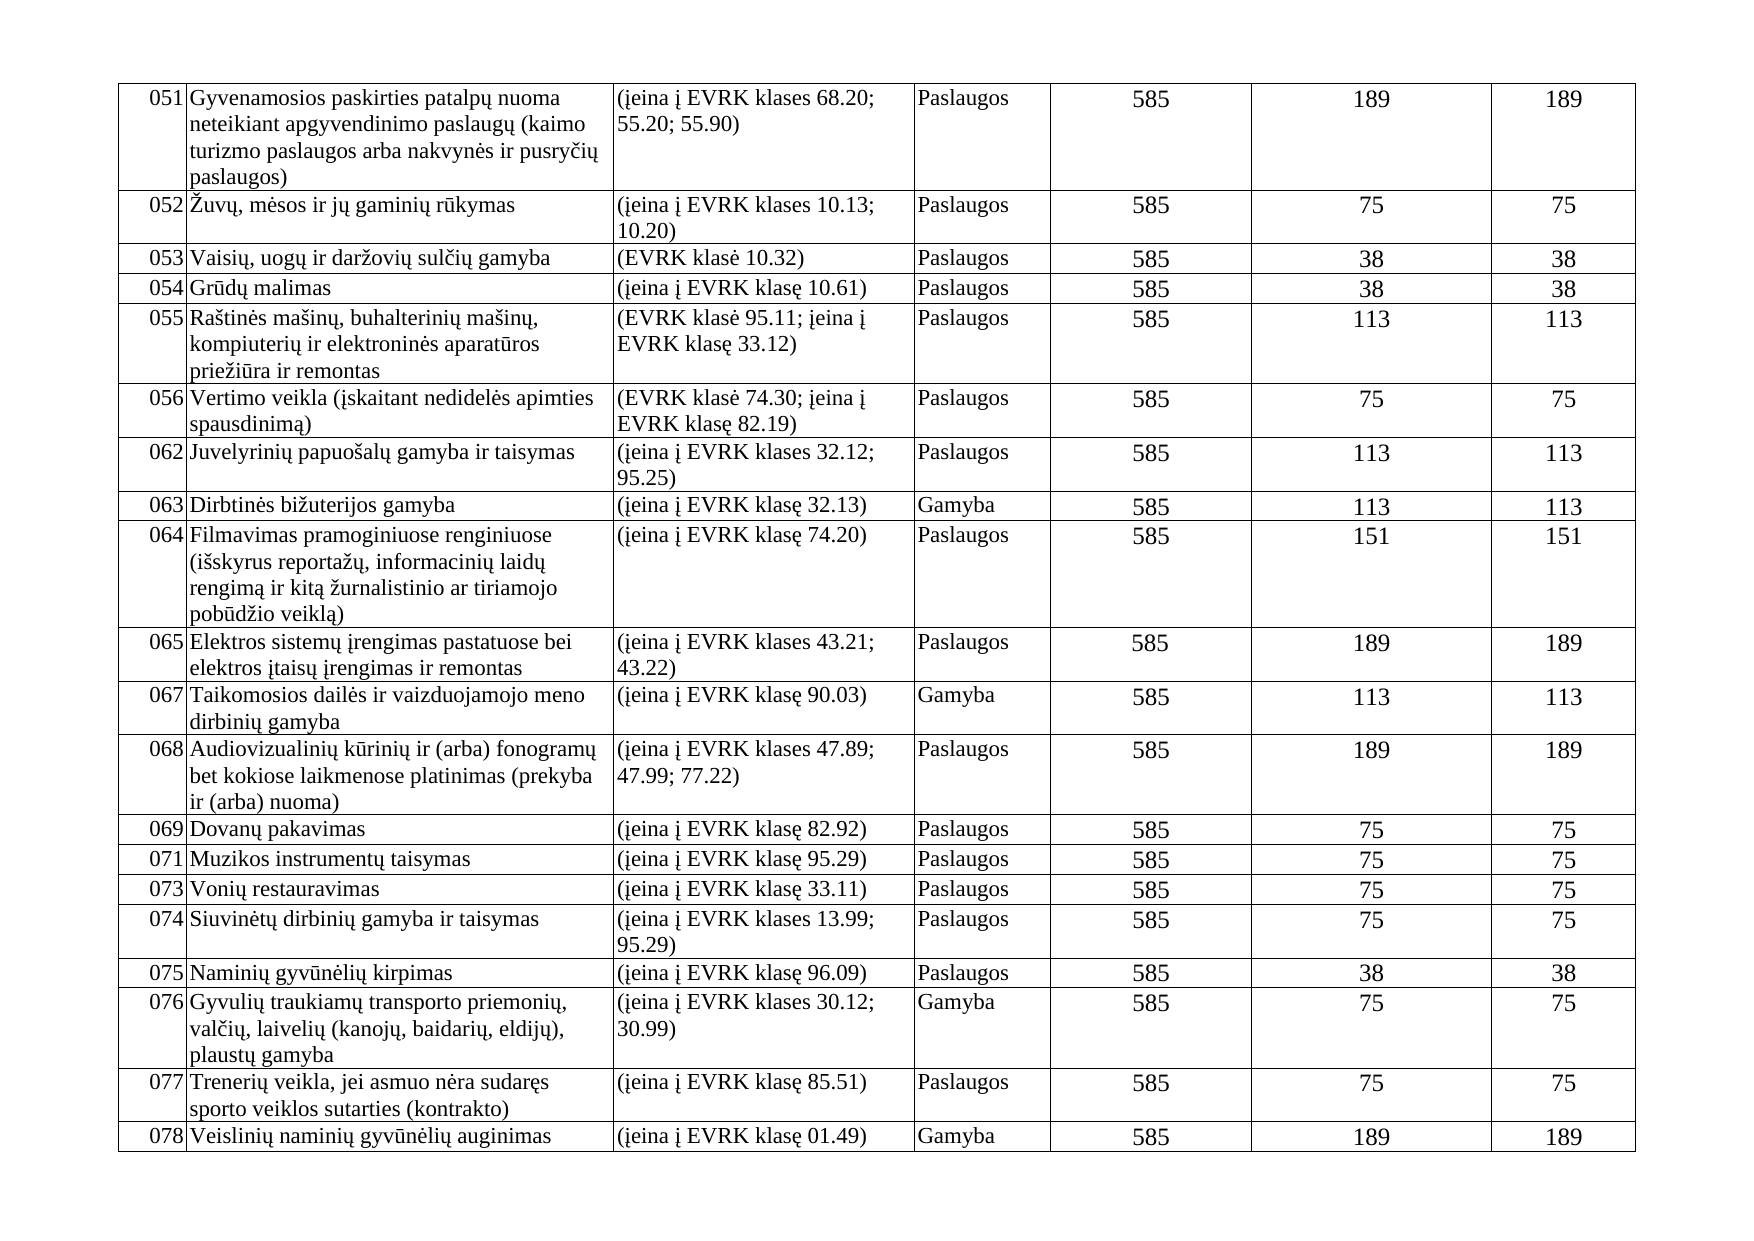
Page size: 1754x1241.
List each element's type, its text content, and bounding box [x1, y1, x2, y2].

table_cell 189 [1252, 628, 1491, 681]
table_cell 113 [1252, 492, 1491, 520]
table_cell 189 [1492, 735, 1635, 814]
table_cell 38 [1492, 274, 1635, 303]
table_cell 585 [1051, 304, 1251, 383]
table_cell 585 [1051, 384, 1251, 437]
table_cell (įeina į EVRK klasę 10.61) [614, 274, 914, 303]
table_cell (įeina į EVRK klases 68.20; 55.20; 55.90) [614, 84, 914, 189]
table_cell 585 [1051, 521, 1251, 627]
table_cell 075 [119, 959, 186, 987]
table_cell 585 [1051, 735, 1251, 814]
table_cell 068 [119, 735, 186, 814]
table_cell (įeina į EVRK klases 10.13; 10.20) [614, 191, 914, 243]
table_cell 113 [1252, 682, 1491, 734]
table_cell Paslaugos [915, 905, 1050, 957]
table_cell (įeina į EVRK klasę 82.92) [614, 815, 914, 844]
table_cell Žuvų, mėsos ir jų gaminių rūkymas [187, 191, 613, 243]
table_cell 75 [1252, 191, 1491, 243]
table_cell 113 [1492, 492, 1635, 520]
table_cell 585 [1051, 875, 1251, 904]
table_cell 113 [1252, 304, 1491, 383]
table_cell 071 [119, 845, 186, 874]
table_cell (įeina į EVRK klasę 96.09) [614, 959, 914, 987]
table_cell Vertimo veikla (įskaitant nedidelės apimties spausdinimą) [187, 384, 613, 437]
table_cell (įeina į EVRK klasę 33.11) [614, 875, 914, 904]
table_cell (EVRK klasė 10.32) [614, 244, 914, 273]
table_cell 113 [1252, 438, 1491, 491]
table_cell 585 [1051, 905, 1251, 957]
table_cell Paslaugos [915, 274, 1050, 303]
table_cell 069 [119, 815, 186, 844]
table_cell 189 [1252, 1122, 1491, 1151]
table_cell Gamyba [915, 682, 1050, 734]
table_cell Gamyba [915, 492, 1050, 520]
table_cell 75 [1492, 988, 1635, 1067]
table_cell Audiovizualinių kūrinių ir (arba) fonogramų bet kokiose laikmenose platinimas (prekyba ir (arba) nuoma) [187, 735, 613, 814]
table_cell 75 [1252, 845, 1491, 874]
table_cell 585 [1051, 244, 1251, 273]
table_cell 75 [1252, 384, 1491, 437]
table_cell 75 [1252, 875, 1491, 904]
table_cell Paslaugos [915, 959, 1050, 987]
table_cell 063 [119, 492, 186, 520]
table_cell Paslaugos [915, 815, 1050, 844]
table_cell 75 [1252, 1069, 1491, 1121]
table_cell 051 [119, 84, 186, 189]
table_cell 055 [119, 304, 186, 383]
table_cell 585 [1051, 1069, 1251, 1121]
table_cell 38 [1492, 244, 1635, 273]
table_cell Gyvulių traukiamų transporto priemonių, valčių, laivelių (kanojų, baidarių, eldijų), plaustų gamyba [187, 988, 613, 1067]
table_cell Paslaugos [915, 384, 1050, 437]
table_cell 189 [1492, 1122, 1635, 1151]
table_cell 062 [119, 438, 186, 491]
table_cell 585 [1051, 959, 1251, 987]
table_cell Paslaugos [915, 1069, 1050, 1121]
table_cell (įeina į EVRK klases 30.12; 30.99) [614, 988, 914, 1067]
table_cell (įeina į EVRK klasę 32.13) [614, 492, 914, 520]
table_cell Paslaugos [915, 845, 1050, 874]
table_cell 064 [119, 521, 186, 627]
table_cell Paslaugos [915, 438, 1050, 491]
table_cell Raštinės mašinų, buhalterinių mašinų, kompiuterių ir elektroninės aparatūros priežiūra ir remontas [187, 304, 613, 383]
table_cell Taikomosios dailės ir vaizduojamojo meno dirbinių gamyba [187, 682, 613, 734]
table_cell Paslaugos [915, 875, 1050, 904]
table_cell (įeina į EVRK klasę 85.51) [614, 1069, 914, 1121]
table_cell 585 [1051, 274, 1251, 303]
table_cell 189 [1492, 84, 1635, 189]
table_cell Veislinių naminių gyvūnėlių auginimas [187, 1122, 613, 1151]
table_cell 078 [119, 1122, 186, 1151]
table_cell 585 [1051, 815, 1251, 844]
table_cell 052 [119, 191, 186, 243]
table_cell Gamyba [915, 988, 1050, 1067]
table_cell 585 [1051, 988, 1251, 1067]
table_cell Paslaugos [915, 521, 1050, 627]
table_cell 189 [1252, 84, 1491, 189]
table_cell 189 [1252, 735, 1491, 814]
table_cell Paslaugos [915, 244, 1050, 273]
table_cell Trenerių veikla, jei asmuo nėra sudaręs sporto veiklos sutarties (kontrakto) [187, 1069, 613, 1121]
table_cell 065 [119, 628, 186, 681]
table_cell 75 [1492, 875, 1635, 904]
table_cell (įeina į EVRK klasę 74.20) [614, 521, 914, 627]
table_cell 75 [1252, 988, 1491, 1067]
table_cell (įeina į EVRK klases 32.12; 95.25) [614, 438, 914, 491]
table_cell 585 [1051, 438, 1251, 491]
table_cell 056 [119, 384, 186, 437]
table_cell (EVRK klasė 74.30; įeina į EVRK klasę 82.19) [614, 384, 914, 437]
table_cell Vaisių, uogų ir daržovių sulčių gamyba [187, 244, 613, 273]
table_cell 75 [1492, 384, 1635, 437]
table_cell (įeina į EVRK klases 43.21; 43.22) [614, 628, 914, 681]
table_cell 75 [1492, 905, 1635, 957]
table_cell 75 [1492, 815, 1635, 844]
table_cell 053 [119, 244, 186, 273]
table_cell 585 [1051, 628, 1251, 681]
table_cell 076 [119, 988, 186, 1067]
table_cell 75 [1252, 815, 1491, 844]
table_cell Paslaugos [915, 84, 1050, 189]
table_cell Dirbtinės bižuterijos gamyba [187, 492, 613, 520]
table_cell 113 [1492, 304, 1635, 383]
table_cell Paslaugos [915, 191, 1050, 243]
table_cell 585 [1051, 845, 1251, 874]
table_cell 75 [1492, 191, 1635, 243]
table_cell (įeina į EVRK klases 13.99; 95.29) [614, 905, 914, 957]
table_cell 585 [1051, 492, 1251, 520]
table_cell Paslaugos [915, 628, 1050, 681]
table_cell (įeina į EVRK klasę 90.03) [614, 682, 914, 734]
table_cell 151 [1252, 521, 1491, 627]
table_cell Muzikos instrumentų taisymas [187, 845, 613, 874]
table_cell 113 [1492, 682, 1635, 734]
table_cell 38 [1252, 244, 1491, 273]
table_cell 38 [1492, 959, 1635, 987]
table_cell Dovanų pakavimas [187, 815, 613, 844]
table_cell 151 [1492, 521, 1635, 627]
table_cell Gyvenamosios paskirties patalpų nuoma neteikiant apgyvendinimo paslaugų (kaimo turizmo paslaugos arba nakvynės ir pusryčių paslaugos) [187, 84, 613, 189]
table_cell 75 [1492, 1069, 1635, 1121]
table_cell Elektros sistemų įrengimas pastatuose bei elektros įtaisų įrengimas ir remontas [187, 628, 613, 681]
table_cell 585 [1051, 191, 1251, 243]
table_cell 077 [119, 1069, 186, 1121]
table_cell 073 [119, 875, 186, 904]
table_cell (EVRK klasė 95.11; įeina į EVRK klasę 33.12) [614, 304, 914, 383]
table_cell (įeina į EVRK klasę 01.49) [614, 1122, 914, 1151]
table_cell Gamyba [915, 1122, 1050, 1151]
table_cell Naminių gyvūnėlių kirpimas [187, 959, 613, 987]
table_cell 38 [1252, 274, 1491, 303]
table_cell Vonių restauravimas [187, 875, 613, 904]
table_cell 067 [119, 682, 186, 734]
table_cell 585 [1051, 682, 1251, 734]
table_cell Juvelyrinių papuošalų gamyba ir taisymas [187, 438, 613, 491]
table_cell 074 [119, 905, 186, 957]
table_cell Paslaugos [915, 304, 1050, 383]
table_cell 054 [119, 274, 186, 303]
table_cell 585 [1051, 1122, 1251, 1151]
table_cell Filmavimas pramoginiuose renginiuose (išskyrus reportažų, informacinių laidų rengimą ir kitą žurnalistinio ar tiriamojo pobūdžio veiklą) [187, 521, 613, 627]
table_cell (įeina į EVRK klasę 95.29) [614, 845, 914, 874]
table_cell 75 [1252, 905, 1491, 957]
table_cell (įeina į EVRK klases 47.89; 47.99; 77.22) [614, 735, 914, 814]
table_cell 38 [1252, 959, 1491, 987]
table_cell 585 [1051, 84, 1251, 189]
table_cell 75 [1492, 845, 1635, 874]
table_cell Grūdų malimas [187, 274, 613, 303]
table_cell Siuvinėtų dirbinių gamyba ir taisymas [187, 905, 613, 957]
table_cell 113 [1492, 438, 1635, 491]
table_cell 189 [1492, 628, 1635, 681]
table_cell Paslaugos [915, 735, 1050, 814]
